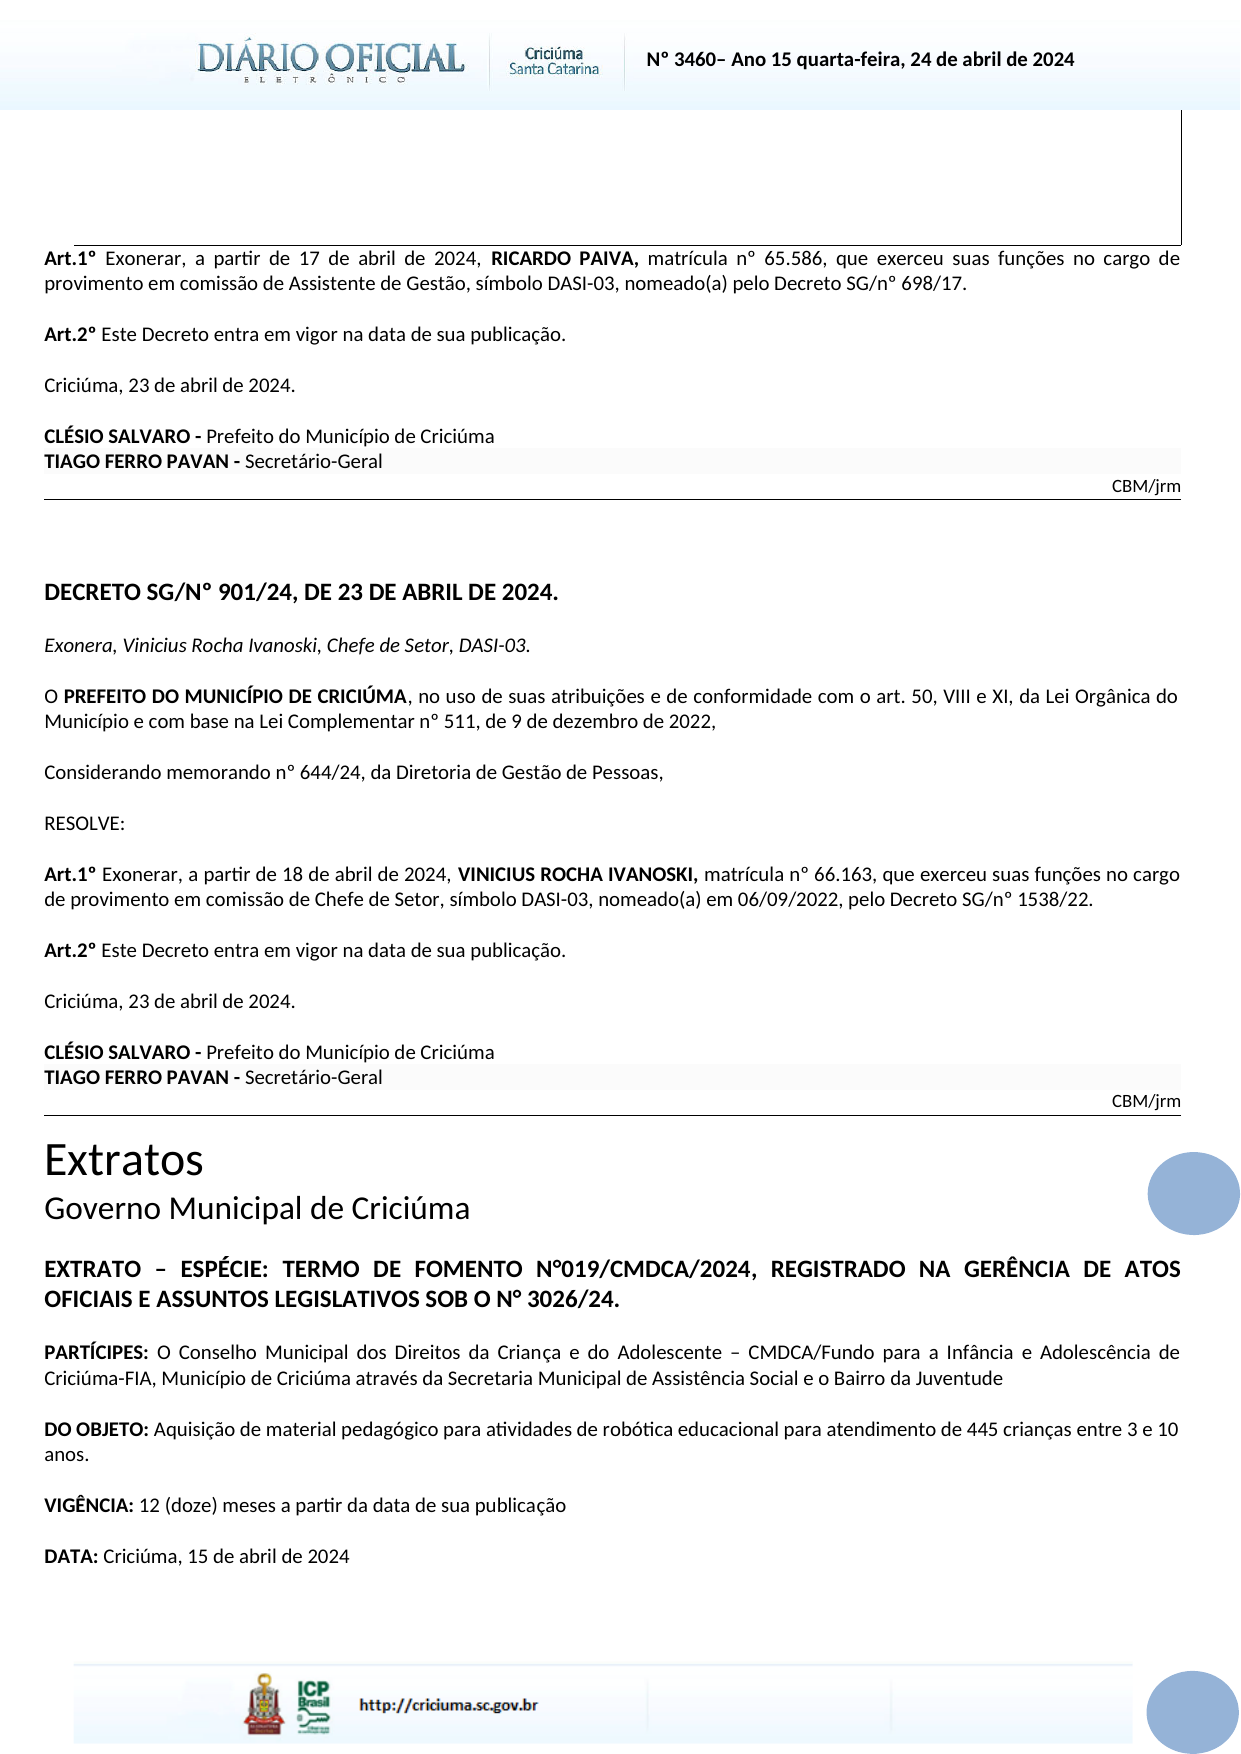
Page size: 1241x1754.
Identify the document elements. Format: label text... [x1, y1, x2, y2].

text CLÉSIO SALVARO - Prefeito do Município de Criciúma [44, 1039, 1181, 1064]
text Art.2º Este Decreto entra em vigor na data de sua publicação. [44, 937, 1181, 963]
text Criciúma, 23 de abril de 2024. [44, 988, 1181, 1013]
text Art.1º Exonerar, a partir de 17 de abril de 2024, RICARDO PAIVA, matrícula nº 65.586, que exerceu suas funções no cargo de provimento em comissão de Assistente de Gestão, símbolo DASI-03, nomeado(a) pelo Decreto SG/nº 698/17. [44, 245, 1181, 296]
text CBM/jrm [44, 1090, 1181, 1115]
text TIAGO FERRO PAVAN - Secretário-Geral [44, 1064, 1181, 1090]
text Criciúma, 23 de abril de 2024. [44, 372, 1181, 398]
text CBM/jrm [44, 474, 1181, 499]
text Art.1º Exonerar, a partir de 18 de abril de 2024, VINICIUS ROCHA IVANOSKI, matrícula nº 66.163, que exerceu suas funções no cargo de provimento em comissão de Chefe de Setor, símbolo DASI-03, nomeado(a) em 06/09/2022, pelo Decreto SG/nº 1538/22. [44, 861, 1181, 912]
text PARTÍCIPES: O Conselho Municipal dos Direitos da Criança e do Adolescente – CMDCA/Fundo para a Infância e Adolescência de Criciúma-FIA, Município de Criciúma através da Secretaria Municipal de Assistência Social e o Bairro da Juventude [44, 1339, 1181, 1390]
text DATA: Criciúma, 15 de abril de 2024 [44, 1543, 1181, 1568]
text Exonera, Vinicius Rocha Ivanoski, Chefe de Setor, DASI-03. [44, 632, 1181, 658]
text EXTRATO – ESPÉCIE: TERMO DE FOMENTO N°019/CMDCA/2024, REGISTRADO NA GERÊNCIA DE ATOS OFICIAIS E ASSUNTOS LEGISLATIVOS SOB O N° 3026/24. [44, 1253, 1181, 1314]
text RESOLVE: [44, 810, 1181, 836]
text VIGÊNCIA: 12 (doze) meses a partir da data de sua publicação [44, 1492, 1181, 1517]
text Governo Municipal de Criciúma [44, 1187, 1166, 1228]
text Art.2º Este Decreto entra em vigor na data de sua publicação. [44, 321, 1181, 347]
text DO OBJETO: Aquisição de material pedagógico para atividades de robótica educacional para atendimento de 445 crianças entre 3 e 10 anos. [44, 1416, 1181, 1467]
text DECRETO SG/Nº 901/24, DE 23 DE ABRIL DE 2024. [44, 576, 1181, 607]
text Considerando memorando nº 644/24, da Diretoria de Gestão de Pessoas, [44, 759, 1181, 785]
text O PREFEITO DO MUNICÍPIO DE CRICIÚMA, no uso de suas atribuições e de conformidade com o art. 50, VIII e XI, da Lei Orgânica do Município e com base na Lei Complementar nº 511, de 9 de dezembro de 2022, [44, 683, 1181, 734]
text CLÉSIO SALVARO - Prefeito do Município de Criciúma [44, 423, 1181, 448]
text TIAGO FERRO PAVAN - Secretário-Geral [44, 448, 1181, 474]
text Extratos [44, 1128, 1181, 1187]
